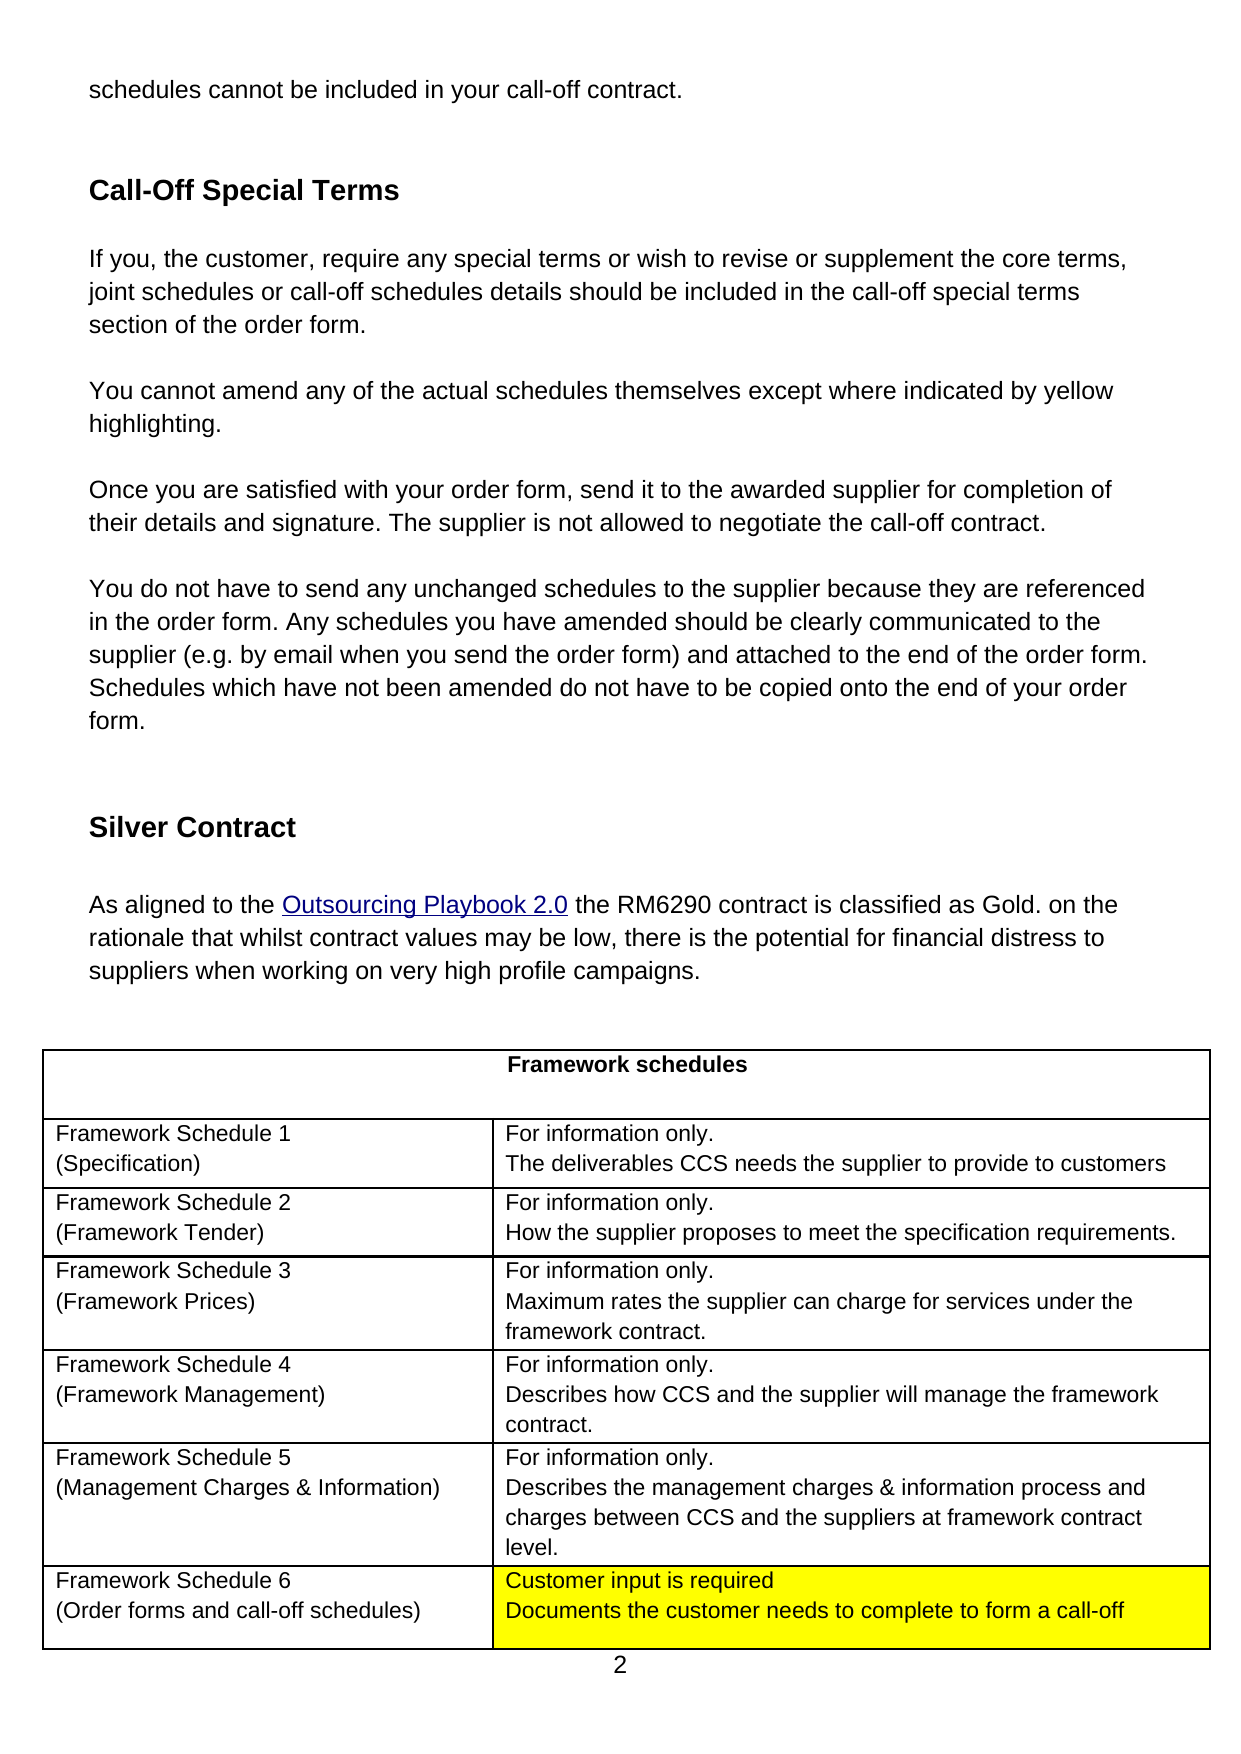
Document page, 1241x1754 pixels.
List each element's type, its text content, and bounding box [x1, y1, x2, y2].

table_cell Framework Schedule 5 (Management Charges & Information) [44, 1444, 492, 1565]
text You do not have to send any unchanged schedules to the supplier because they are referenced in the order form. Any schedules you have amended should be clearly communicated to the supplier (e.g. by email when you send the order form) and attached to the end of the order form. Schedules which have not been amended do not have to be copied onto the end of your order form. [89, 574, 1152, 735]
table_header Framework schedules [44, 1051, 1209, 1118]
table_header [1211, 1049, 1217, 1118]
table_cell Customer input is required Documents the customer needs to complete to form a call-off [494, 1567, 1209, 1648]
table_cell [1211, 1255, 1217, 1348]
text Once you are satisfied with your order form, send it to the awarded supplier for completion of their details and signature. The supplier is not allowed to negotiate the call-off contract. [89, 475, 1152, 537]
subtitle Call-Off Special Terms [89, 173, 1152, 207]
text You cannot amend any of the actual schedules themselves except where indicated by yellow highlighting. [89, 376, 1152, 438]
table_cell Framework Schedule 2 (Framework Tender) [44, 1189, 492, 1255]
text If you, the customer, require any special terms or wish to revise or supplement the core terms, joint schedules or call-off schedules details should be included in the call-off special terms section of the order form. [89, 244, 1152, 339]
table_cell Framework Schedule 3 (Framework Prices) [44, 1258, 492, 1348]
table_cell For information only. Describes how CCS and the supplier will manage the framework contract. [494, 1351, 1209, 1442]
table_cell [1211, 1118, 1217, 1187]
table_cell For information only. The deliverables CCS needs the supplier to provide to customers [494, 1120, 1209, 1187]
table_cell [1211, 1565, 1217, 1648]
table_cell [1211, 1349, 1217, 1442]
table_cell [1211, 1442, 1217, 1565]
table_cell Framework Schedule 1 (Specification) [44, 1120, 492, 1187]
text As aligned to the Outsourcing Playbook 2.0 the RM6290 contract is classified as Gold. on the rationale that whilst contract values may be low, there is the potential for financial distress to suppliers when working on very high profile campaigns. [89, 889, 1152, 984]
subtitle Silver Contract [89, 810, 1152, 843]
table_cell For information only. Describes the management charges & information process and charges between CCS and the suppliers at framework contract level. [494, 1444, 1209, 1565]
text schedules cannot be included in your call-off contract. [89, 75, 1152, 104]
table_cell Framework Schedule 4 (Framework Management) [44, 1351, 492, 1442]
table_cell For information only. How the supplier proposes to meet the specification requirements. [494, 1189, 1209, 1255]
table_cell [1211, 1187, 1217, 1255]
table_cell For information only. Maximum rates the supplier can charge for services under the framework contract. [494, 1258, 1209, 1348]
table_cell Framework Schedule 6 (Order forms and call-off schedules) [44, 1567, 492, 1648]
